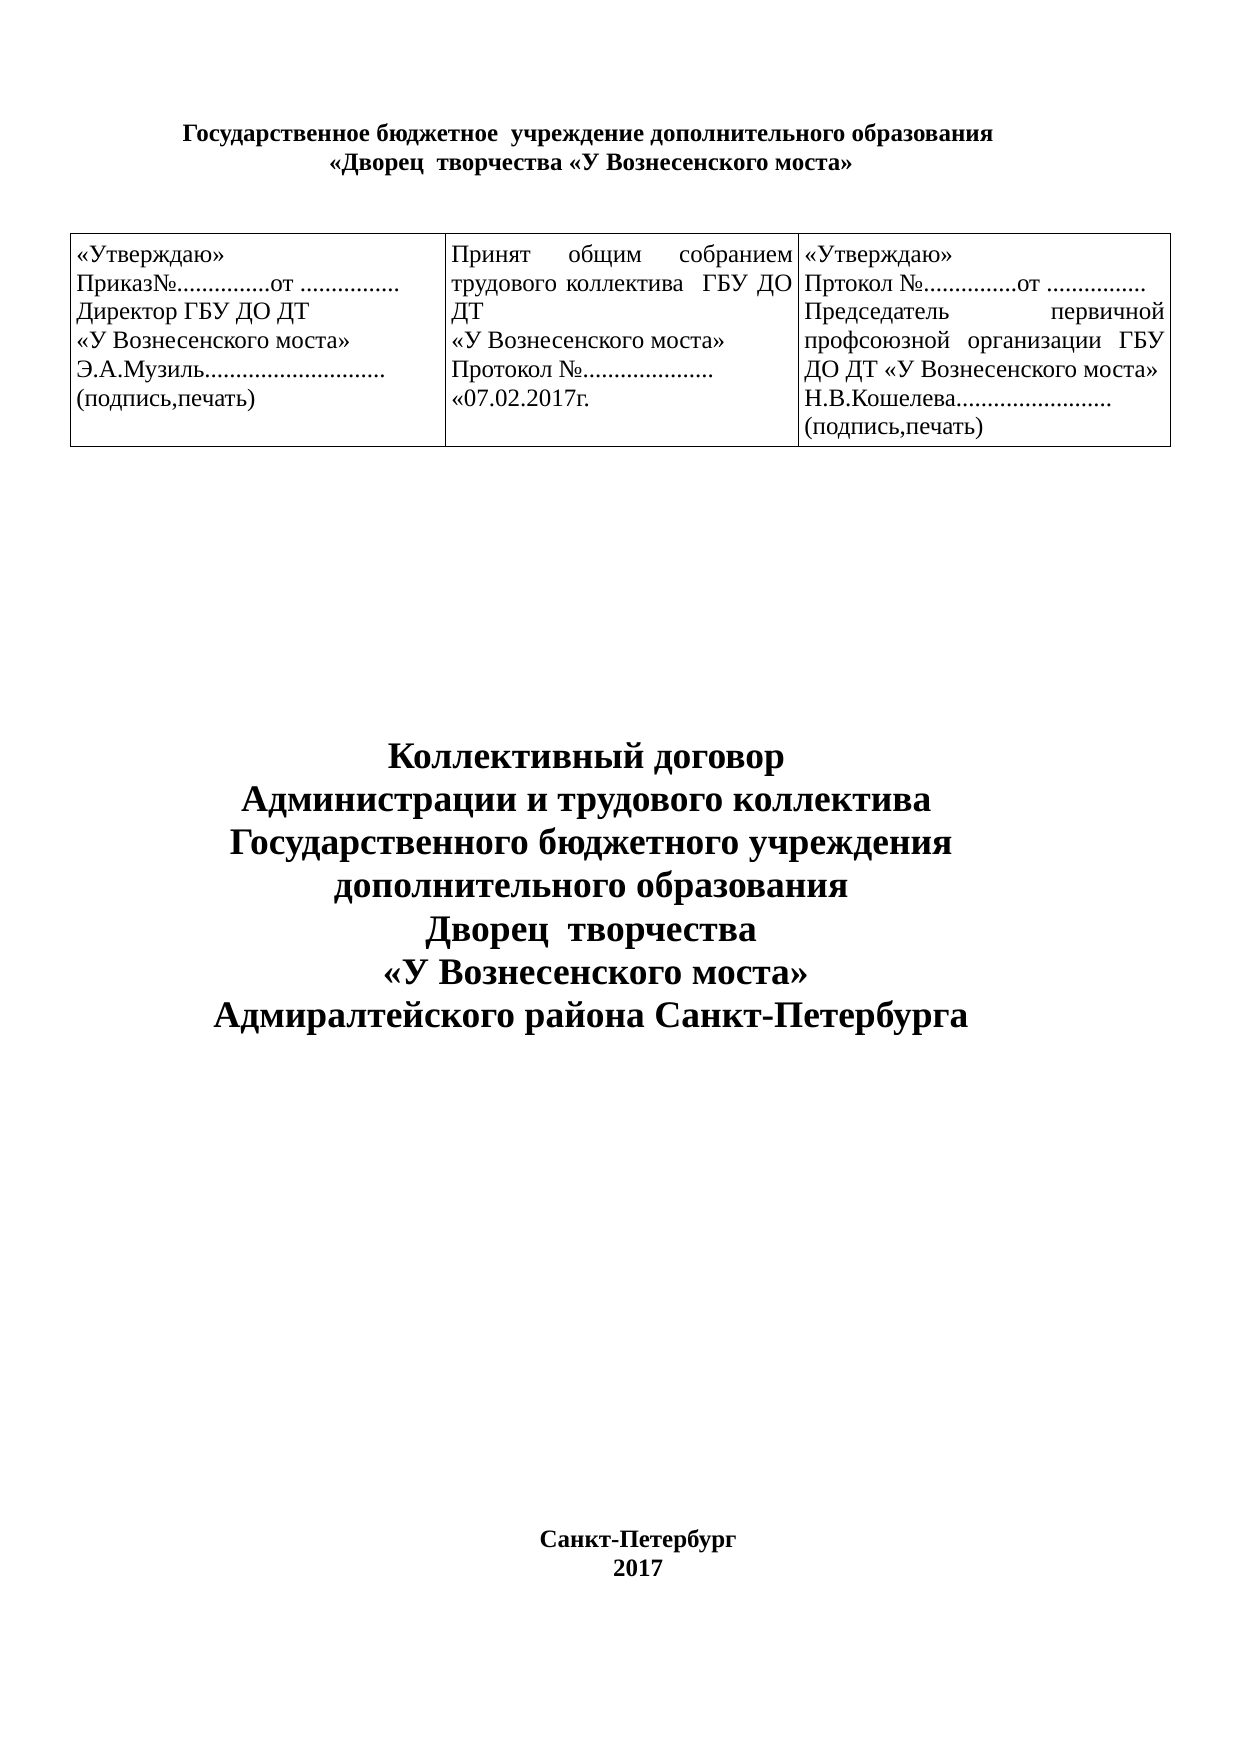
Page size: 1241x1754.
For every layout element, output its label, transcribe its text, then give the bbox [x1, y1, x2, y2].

text дополнительного образования [60, 863, 1122, 906]
text Администрации и трудового коллектива [60, 777, 1122, 820]
text 2017 [153, 1553, 1122, 1582]
table_header «Утверждаю» Приказ№...............от ................ Директор ГБУ ДО ДТ «У Вознесенского моста» Э.А.Музиль............................. (подпись,печать) [71, 234, 445, 446]
text «У Вознесенского моста» [60, 949, 1122, 992]
table_header «Утверждаю» Пртокол №...............от ................ Председатель первичной профсоюзной организации ГБУ ДО ДТ «У Вознесенского моста» Н.В.Кошелева......................... (подпись,печать) [799, 234, 1170, 446]
text Государственного бюджетного учреждения [60, 820, 1122, 863]
text Дворец творчества [60, 906, 1122, 949]
text Государственное бюджетное учреждение дополнительного образования [60, 118, 1122, 147]
text «Дворец творчества «У Вознесенского моста» [60, 147, 1122, 176]
table_header Принят общим собранием трудового коллектива ГБУ ДО ДТ «У Вознесенского моста» Протокол №..................... «07.02.2017г. [446, 234, 798, 446]
text Санкт-Петербург [153, 1524, 1122, 1553]
text Адмиралтейского района Санкт-Петербурга [60, 992, 1122, 1035]
text Коллективный договор [60, 733, 1122, 777]
